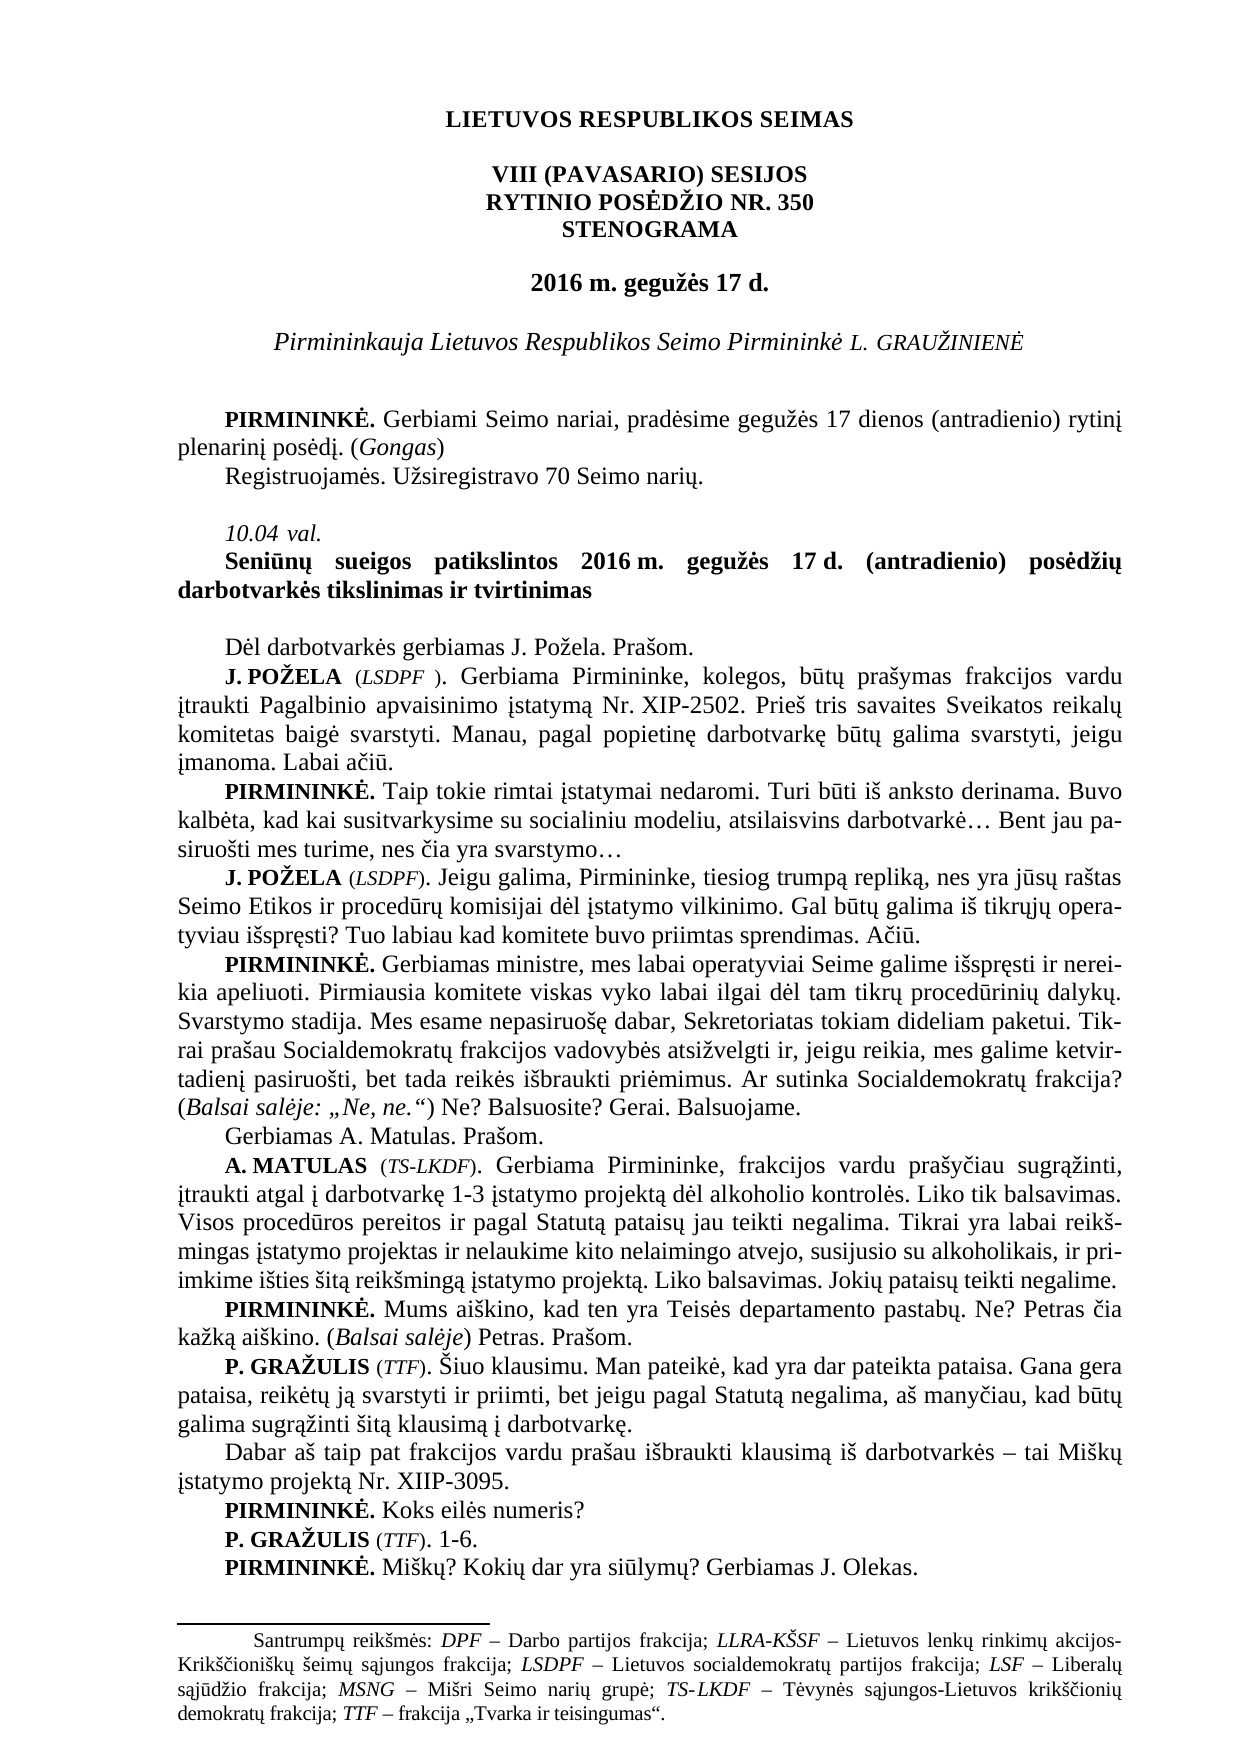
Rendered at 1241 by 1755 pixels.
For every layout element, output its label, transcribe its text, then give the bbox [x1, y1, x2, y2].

title VIII (PAVASARIO) SESIJOS [177, 160, 1122, 187]
text PIRMININKĖ. Taip to­kie rim­tai įsta­ty­mai ne­da­ro­mi. Tu­ri bū­ti iš anks­to de­ri­na­ma. Bu­vo kal­bė­ta, kad kai su­si­tvar­ky­si­me su so­cia­li­niu mo­de­liu, at­si­lais­vins dar­bo­tvarkė… Bent jau pa­si­ruoš­ti mes tu­ri­me, nes čia yra svars­ty­mo… [177, 776, 1122, 862]
text Pirmininkauja Lietuvos Respublikos Seimo Pirmininkė L. GRAUŽINIENĖ [177, 326, 1122, 356]
text Santrumpų reikšmės: DPF – Darbo partij­os frakcija; LLRA-KŠSF – Lietuvos lenkų rinkimų akcijos-Krikščioniškų šeimų sąjungos frakcija; LSDPF – Lietuvos social­demokratų partijos frakcija; LSF – Liberalų sąjūdžio frakcija; MSNG – Mišri Seimo narių grupė; TS‑LKDF – Tėvynės sąjungos-Lietuvos krikščionių demokratų frakcija; TTF – frakcija „Tvarka ir teisingumas“. [177, 1624, 1122, 1724]
text 10.04 val. [224, 519, 1122, 546]
text J. POŽELA (LSDPF). Jei­gu ga­li­ma, Pir­mi­nin­ke, tie­siog trum­pą re­pli­ką, nes yra jū­sų raš­tas Sei­mo Eti­kos ir pro­ce­dū­rų ko­mi­si­jai dėl įsta­ty­mo vil­ki­ni­mo. Gal bū­tų ga­li­ma iš tik­rų­jų ope­ra­ty­viau iš­spręs­ti? Tuo la­biau kad ko­mi­te­te bu­vo pri­im­tas spren­di­mas. Ačiū. [177, 862, 1122, 949]
text Dėl dar­bo­tvarkės ger­bia­mas J. Po­že­la. Pra­šom. [177, 632, 1122, 661]
title LIETUVOS RESPUBLIKOS SEIMAS [177, 105, 1122, 132]
text 2016 m. gegužės 17 d. [177, 267, 1122, 297]
text P. GRAŽULIS (TTF). Šiuo klau­si­mu. Man pa­tei­kė, kad yra dar pa­teik­ta pa­tai­sa. Ga­na ge­ra pa­tai­sa, rei­kė­tų ją svars­ty­ti ir pri­im­ti, bet jei­gu pa­gal Sta­tu­tą ne­ga­li­ma, aš ma­ny­čiau, kad bū­tų ga­li­ma sugrąžinti ši­tą klau­si­mą į dar­bo­tvarkę. [177, 1351, 1122, 1437]
title STENOGRAMA [177, 215, 1122, 243]
text J. POŽELA (LSDPF). Ger­bia­ma Pir­mi­nin­ke, ko­le­gos, bū­tų pra­šy­mas frak­ci­jos var­du įtrau­k­ti Pa­gal­bi­nio ap­vai­si­ni­mo įsta­ty­mą Nr. XIP-2502. Prieš tris sa­vai­tes Svei­ka­tos rei­ka­lų ko­mi­te­tas bai­gė svars­ty­ti. Ma­nau, pagal po­pie­ti­nę dar­bo­tvarkę bū­tų ga­li­ma svars­ty­ti, jei­gu įma­no­ma. La­bai ačiū. [177, 661, 1122, 776]
text PIRMININKĖ. Miš­kų? Ko­kių dar yra siū­ly­mų? Ger­bia­mas J. Ole­kas. [177, 1552, 1122, 1581]
text PIRMININKĖ. Ger­bia­mi Sei­mo na­riai, pra­dė­si­me ge­gu­žės 17 die­nos (ant­ra­die­nio) ry­ti­nį ple­na­ri­nį po­sė­dį. (Gon­gas) [177, 404, 1122, 461]
text Ger­bia­mas A. Ma­tu­las. Pra­šom. [177, 1121, 1122, 1150]
text PIRMININKĖ. Mums aiš­ki­no, kad ten yra Tei­sės de­par­ta­men­to pa­sta­bų. Ne? Pet­ras čia kaž­ką aiš­ki­no. (Bal­sai sa­lė­je) Pet­ras. Pra­šom. [177, 1294, 1122, 1351]
text A. MATULAS (TS-LKDF). Ger­bia­ma Pir­mi­nin­ke, frak­ci­jos var­du pra­šy­čiau sugrąžin­ti, įtrau­­k­ti at­gal į dar­bo­tvarkę 1-3 įsta­ty­mo pro­jek­tą dėl al­ko­ho­lio kon­tro­lės. Li­ko tik bal­sa­vi­mas. Vi­sos pro­ce­dū­ros per­ei­tos ir pa­gal Sta­tu­tą pa­tai­sų jau teik­ti ne­ga­li­ma. Tik­rai yra la­bai reikš­min­gas įsta­ty­mo pro­jek­tas ir ne­lau­ki­me ki­to ne­lai­min­go at­ve­jo, su­si­ju­sio su al­ko­ho­li­kais, ir pri­im­ki­me iš­ties ši­tą reikš­min­gą įsta­ty­mo pro­jek­tą. Li­ko bal­sa­vi­mas. Jo­kių pa­tai­sų teik­ti ne­gali­me. [177, 1150, 1122, 1294]
text PIRMININKĖ. Ger­bia­mas mi­nist­re, mes la­bai ope­ra­ty­viai Sei­me ga­li­me iš­spręs­ti ir ne­rei­kia ape­liuo­ti. Pir­miau­sia ko­mi­te­te vis­kas vy­ko la­bai il­gai dėl tam tik­rų pro­ce­dū­ri­nių da­ly­kų. Svars­ty­mo sta­di­ja. Mes esa­me ne­pa­si­ruo­šę da­bar, Sek­re­to­ria­tas to­kiam di­de­liam pa­ke­tui. Tik­rai pra­šau So­cial­de­mok­ra­tų frak­ci­jos va­do­vy­bės at­si­žvelg­ti ir, jei­gu rei­kia, mes ga­li­me ket­vir­ta­die­nį pa­si­ruoš­ti, bet ta­da rei­kės iš­brauk­ti pri­ėmi­mus. Ar su­tin­ka So­cial­de­mok­ra­tų frak­ci­ja? (Bal­sai sa­lė­je: „Ne, ne.“) Ne? Bal­suo­si­te? Ge­rai. Bal­suo­ja­me. [177, 949, 1122, 1121]
text Se­niū­nų su­ei­gos pa­tiks­lin­tos 2016 m. ge­gu­žės 17 d. (ant­ra­die­nio) po­sė­džių darbotvarkės tiks­li­ni­mas ir tvir­ti­ni­mas [177, 546, 1122, 604]
text Re­gist­ruo­ja­mės. Už­si­re­gist­ra­vo 70 Sei­mo na­rių. [177, 461, 1122, 490]
title RYTINIO posėdžio NR. 350 [177, 187, 1122, 215]
text Da­bar aš taip pat frak­ci­jos var­du pra­šau iš­brauk­ti klau­si­mą iš dar­bo­tvarkės – tai Miš­kų įsta­ty­mo pro­jek­tą Nr. XIIP-3095. [177, 1437, 1122, 1495]
text P. GRAŽULIS (TTF). 1-6. [177, 1524, 1122, 1552]
text PIRMININKĖ. Koks ei­lės nu­me­ris? [177, 1495, 1122, 1524]
